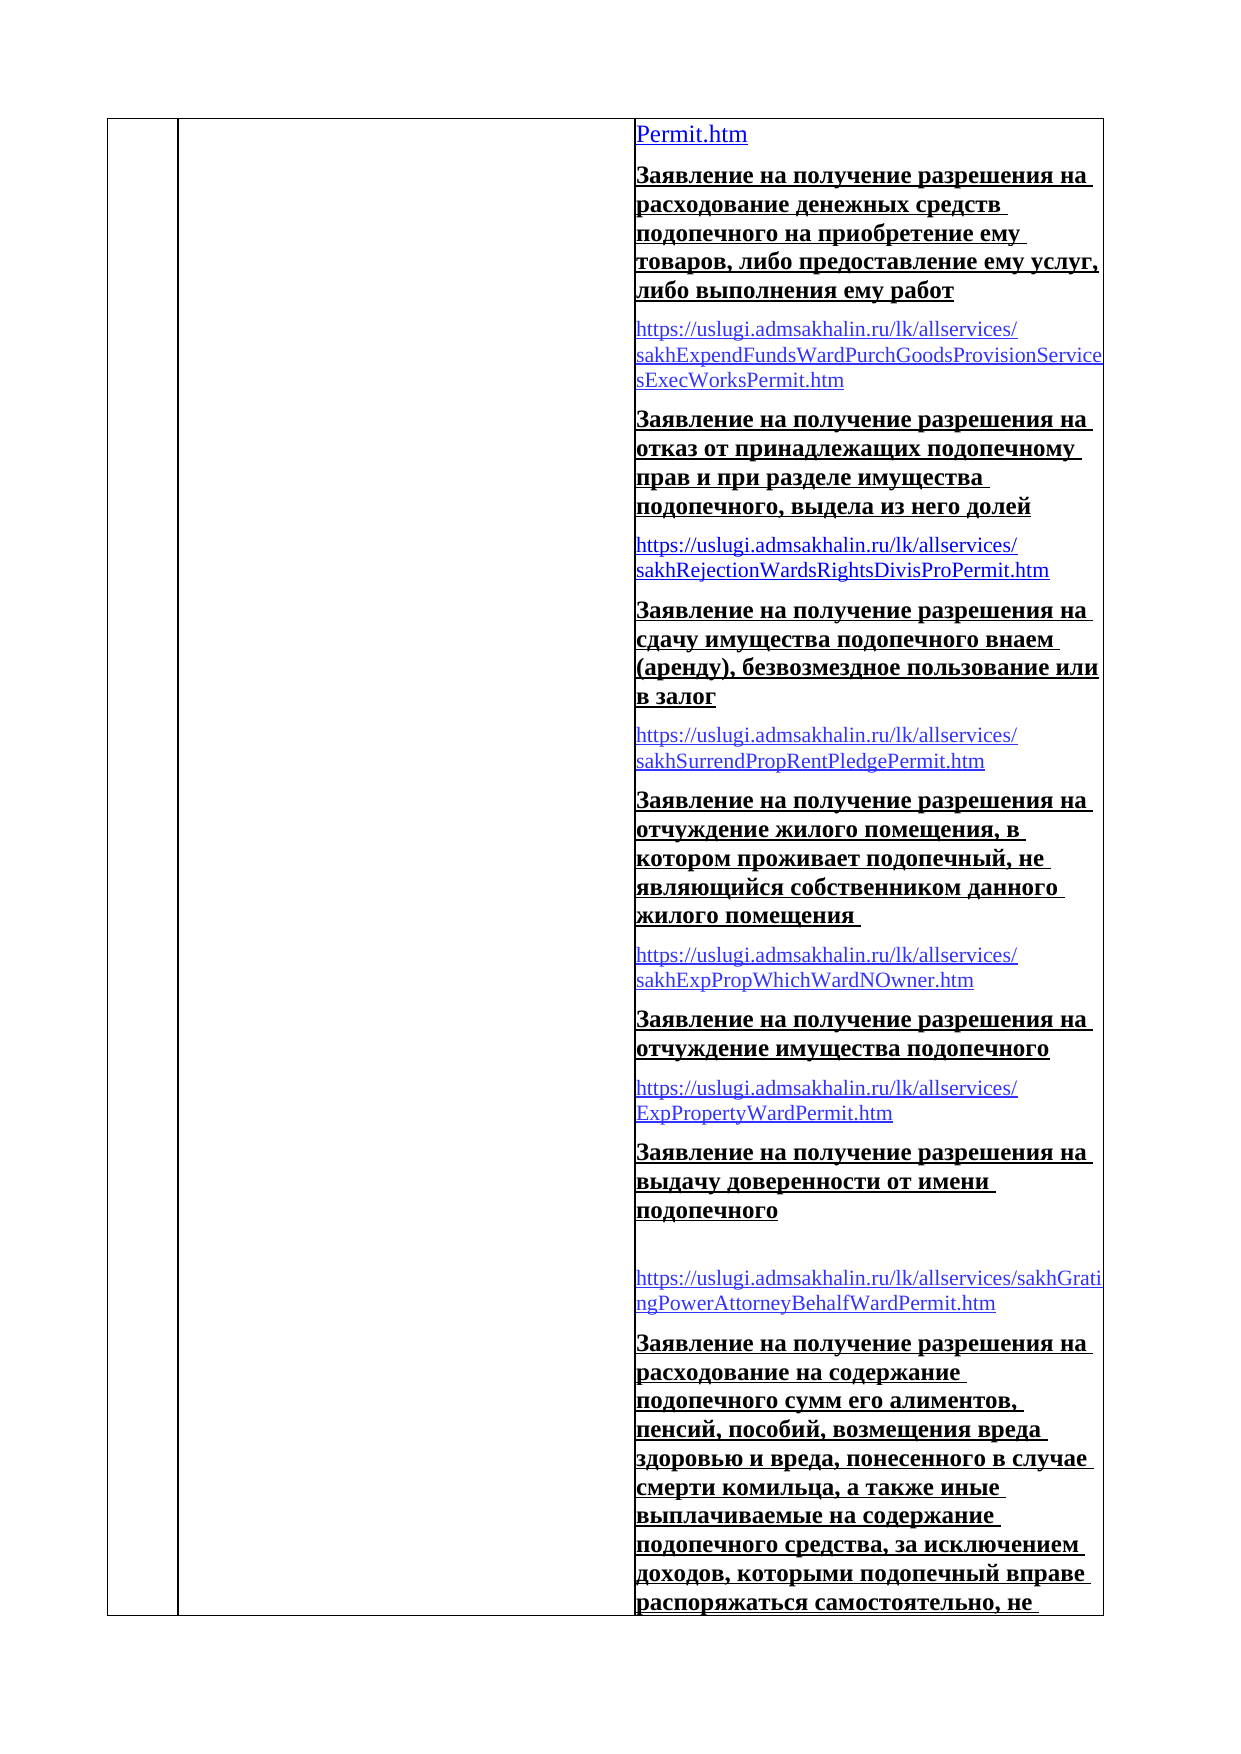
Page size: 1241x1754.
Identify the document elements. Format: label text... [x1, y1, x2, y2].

table_header [108, 119, 177, 1615]
table_header sExecWorksPermit.htm Заявление на получение разрешения на отказ от принадлежащих подопечному прав и при разделе имущества подопечного, выдела из него долей https://uslugi.admsakhalin.ru/lk/allservices/sakhRejectionWardsRightsDivisProPermit.htm Заявление на получение разрешения на сдачу имущества подопечного внаем (аренду), безвозмездное пользование или в залог https://uslugi.admsakhalin.ru/lk/allservices/sakhSurrendPropRentPledgePermit.htm Заявление на получение разрешения на отчуждение жилого помещения, в котором проживает подопечный, не являющийся собственником данного жилого помещения https://uslugi.admsakhalin.ru/lk/allservices/sakhExpPropWhichWardNOwner.htm Заявление на получение разрешения на отчуждение имущества подопечного https://uslugi.admsakhalin.ru/lk/allservices/ExpPropertyWardPermit.htm Заявление на получение разрешения на выдачу доверенности от имени подопечного https://uslugi.admsakhalin.ru/lk/allservices/sakhGrati [636, 365, 1103, 1287]
table_header [179, 119, 634, 1615]
table_header Permit.htm Заявление на получение разрешения на расходование денежных средств подопечного на приобретение ему товаров, либо предоставление ему услуг, либо выполнения ему работ https://uslugi.admsakhalin.ru/lk/allservices/sakhExpendFundsWardPurchGoodsProvisionService [636, 119, 1103, 363]
table_header ngPowerAttorneyBehalfWardPermit.htm Заявление на получение разрешения на расходование на содержание подопечного сумм его алиментов, пенсий, пособий, возмещения вреда здоровью и вреда, понесенного в случае смерти комильца, а также иные выплачиваемые на содержание подопечного средства, за исключением доходов, которыми подопечный вправе распоряжаться самостоятельно, не [636, 1288, 1103, 1615]
